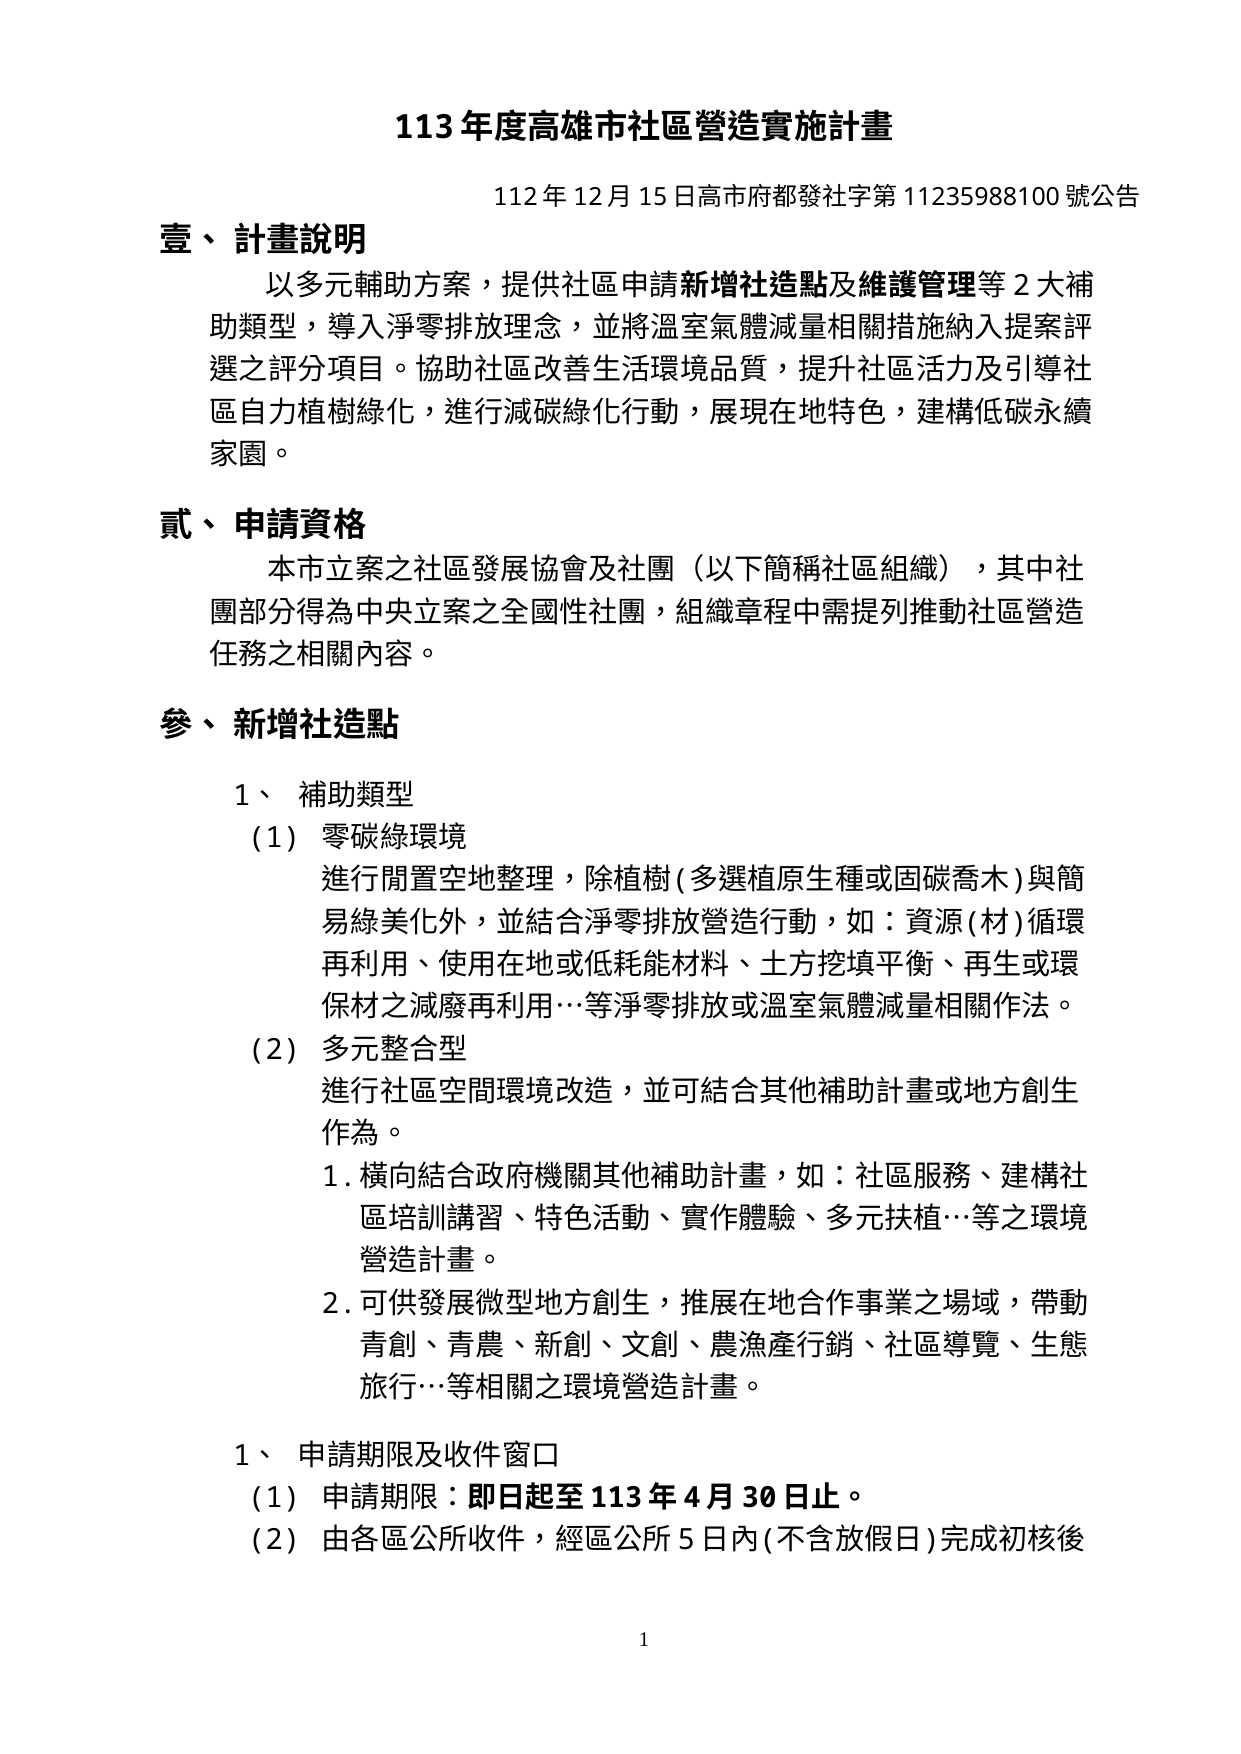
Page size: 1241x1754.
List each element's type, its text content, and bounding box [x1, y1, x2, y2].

text 113年度高雄市社區營造實施計畫 [148, 100, 1140, 149]
table_header 計畫說明 以多元輔助方案，提供社區申請新增社造點及維護管理等2大補助類型，導入淨零排放理念，並將溫室氣體減量相關措施納入提案評選之評分項目。協助社區改善生活環境品質，提升社區活力及引導社區自力植樹綠化，進行減碳綠化行動，展現在地特色，建構低碳永續家園。 [148, 213, 1106, 473]
table_cell 申請資格 本市立案之社區發展協會及社團（以下簡稱社區組織），其中社團部分得為中央立案之全國性社團，組織章程中需提列推動社區營造任務之相關內容。 新增社造點 [148, 473, 1106, 746]
text 112年12月15日高市府都發社字第11235988100號公告 [148, 177, 1140, 213]
table_cell 補助類型 零碳綠環境 進行閒置空地整理，除植樹(多選植原生種或固碳喬木)與簡易綠美化外，並結合淨零排放營造行動，如：資源(材)循環再利用、使用在地或低耗能材料、土方挖填平衡、再生或環保材之減廢再利用…等淨零排放或溫室氣體減量相關作法。 多元整合型 進行社區空間環境改造，並可結合其他補助計畫或地方創生作為。 橫向結合政府機關其他補助計畫，如：社區服務、建構社區培訓講習、特色活動、實作體驗、多元扶植…等之環境營造計畫。 可供發展微型地方創生，推展在地合作事業之場域，帶動青創、青農、新創、文創、農漁產行銷、社區導覽、生態旅行…等相關之環境營造計畫。 申請期限及收件窗口 申請期限：即日起至113年4月30日止。 由各區公所收件，經區公所5日內(不含放假日)完成初核後送至本府都市發展局申請。 補助額度 零碳綠環境： 單一提案以20萬元為原則，如申請面積過大，得考量整體營造需求，整體設計，分期辦理，並依計畫審核結果核定。 多元整合型： 單一提案以30萬元為原則，並依計畫審核結果核定。 經費編列及補助原則請參考附件1。 申請文件 提案申請表（附件2） 提案計畫書（附件3) 2年以上之土地使用同意書影本（附件4）或土地管理機關（構）同意文件影本（如屬公有或公營事業土地，同意使用期限得依各該管理機關規定辦理；如屬未登錄地，由區公所就近協助會勘確認，得免附土地使用同意書。 社區說明會紀錄(含照片及簽到表)。 提案單位如為社團，應另附組織章程。 計畫審查 審查程序：由本府都市發展局遴聘學者專家組成審查小組，就各區彙送之提案計畫召開會議審查，並視個案情形辦理現勘。 審查原則 基地位置適宜與可及性。 經費合理性。 後續維護管理能力。 4-1.零碳綠環境-淨零排放與溫室氣體減量相關措施及效益。 4-2.多元整合型-基地相關計畫整合之效益。 計畫核定 提案計畫經審查(修正)通過後以公函核定並通知區公所及社區組織，由社區組織據以執行。 分期計畫得一次核定。 維護管理 補助項目 既有社造點維護管理 於110年12月31日以前獲政府相關綠美化補助完成之社造點，得申請維護管理所需之工具、材料、植栽補植、志工便當、茶水等費用；已申請過之社區，每2年得申請1次。惟經區公所初核或經本府都市發展局評定現況維護不佳者，不予受理。 社區園藝行維護管理：針對本府補助完成之社區園藝行。 一般性維護：含購買苗木、育苗、志工便當、茶水、植栽教學及社區堆肥場…等所需之工具、材料等費用，以持續供應各社區及市民植栽申領需求。 災損修復：因天然災害或其它未能預見之情形所導致設施、苗木毀損，其修復所需之工具、材料、補苗等費用。 申請期限及收件窗口 申請期限： 既有社造點及社區園藝行之一般性維護：即日起至113年3月31日止。 社區園藝行災損修復：災害發生日起30日內。 由各區公所收件，並經區公所5日內(不含放假日)完成初核後送至本府都市發展局審查。 補助額度 既有社造點維護管理 依實際丈量維護面積分級累計計算(附件1)，每一社區組織以不超過4萬元為原則，每2年得申請1次。 社區園藝行維護管理 一般性維護：每批次以不超過12萬元為原則；如有特殊情形，得專案簽報同意調增額度。 災損修復：每批次以不超過20萬元為原則；如有特殊情形，得專案簽報同意調增額度。 申請文件 既有社造點及社區園藝行一般性維護管理 提案申請表（附件2）：各區公所於截止申請日前彙整提案，辦理現勘，並確認既有社造點之維護面積。 現況良好之彩色照片6張(註明拍攝日期)。 最近一次核定補助公文影本或足資證明係以前年度完成社造點之證明文件(需清楚載明核定之地段地號及面積)。 切結書正本（附件6）。 如為社區園藝行，需另檢附經費明細表。 社區園藝行之災損修復 提案申請表（附件2）。 災損情形之彩色照片6張(註明拍攝日期)。 經費明細表，並敘明災損來源及園藝行損失數量。 切結書正本（附件6）。 計畫審查 原則由本府都市發展局書面審查，必要時得召開會議審查。 計畫核定 提案計畫經審查(修正)通過後以公函核定並通知區公所及社區組織，由社區組織據以執行。 計畫執行 申請案核定後，區公所應於本府核定後2週內與社區組織訂定協議書（附件7）以明確規範執行及經費核撥機制；維護管理案得免簽訂協議書，惟區公所得於維護管理期間辦理成果查驗及查帳，社區組織不得拒絕。 社區組織以雇工購料方式辦理者，儘量優先進用在地人力及採購在地材料。 施工輔導：執行過程可洽請本府都市發展局委託之社區規劃師駐地輔導團隊協助指導施工及成果查驗事宜。 計畫變更 核定之工作項目其數量或單價如有增減，各該項目複價增、減金額絕對值之加總於核定金額10%以內者，得自行勻支辦理。 前述變更於核定金額10%~20%者；或核定之各項目複價減少金額絕對值達20%，惟均僅為減作或調降者，應經區公所同意後辦理，並副知本府都市發展局。 前述增、減金額絕對值之加總於核定金額20%以上者，或社造點實施面積減少10%以上、地號變更及新增工作項目者，應提送變更計畫並敘明原因報區公所轉送本府都市發展局，經本府核備後始得辦理。 經費核撥及核銷 計畫核定後，由區公所出具領據，報本府都市發展局請款。 新增社造點核定案，需依協議書(附件7)規定分2期撥款；維護管理核定案由區公所於補助款入庫後，得先行撥予社區組織，並於計畫執行完成後，辦理核銷。 計畫執行完成後，由社區組織兩週內檢附請款領據（附件8）、經費支出明細表（附件9）、黏貼憑證（附件10）、工作成果報告（附件11）等資料向區公所請款核銷。 區公所請於社區組織檢具上開資料後，三週內完成經費核銷並檢具結算報表正本（附件12）、區公所支出憑證影本（須蓋與正本相符及職章）及工作成果報告，送本府都市發展局結案併辦理剩餘款繳回。 計畫撤銷 計畫因故無法執行或未依計畫執行者，得由社區組織申請或由本府都市發展局逕行撤銷計畫，並辦理補助款繳回作業。 成果查核及獎勵 一、為暸解計畫執行成效，計畫執行期間，區公所應予督導並作成紀錄，本府都市發展局並得派員或邀請專家學者前往訪視；計畫執行成果於下一年度辦理成果評比，評比優良者給予增額補助之獎勵。 二、112年度高雄市社區營造計畫完成執行之新增社造點及既有社造點維護管理、社區園藝行一般性維護之社區組織，原則一律參加112年度高雄市社區營造成果評比(評比規定及案件如附件13），成績優等者得給予增額補助，其用途得作為維護管理、社造點活動及行銷等相關費用；經費核撥及核銷準依第柒點規定辦理。 三、督導社區組織執行成效良好之區公所，有功同仁得予敘獎。 [148, 746, 1106, 1558]
